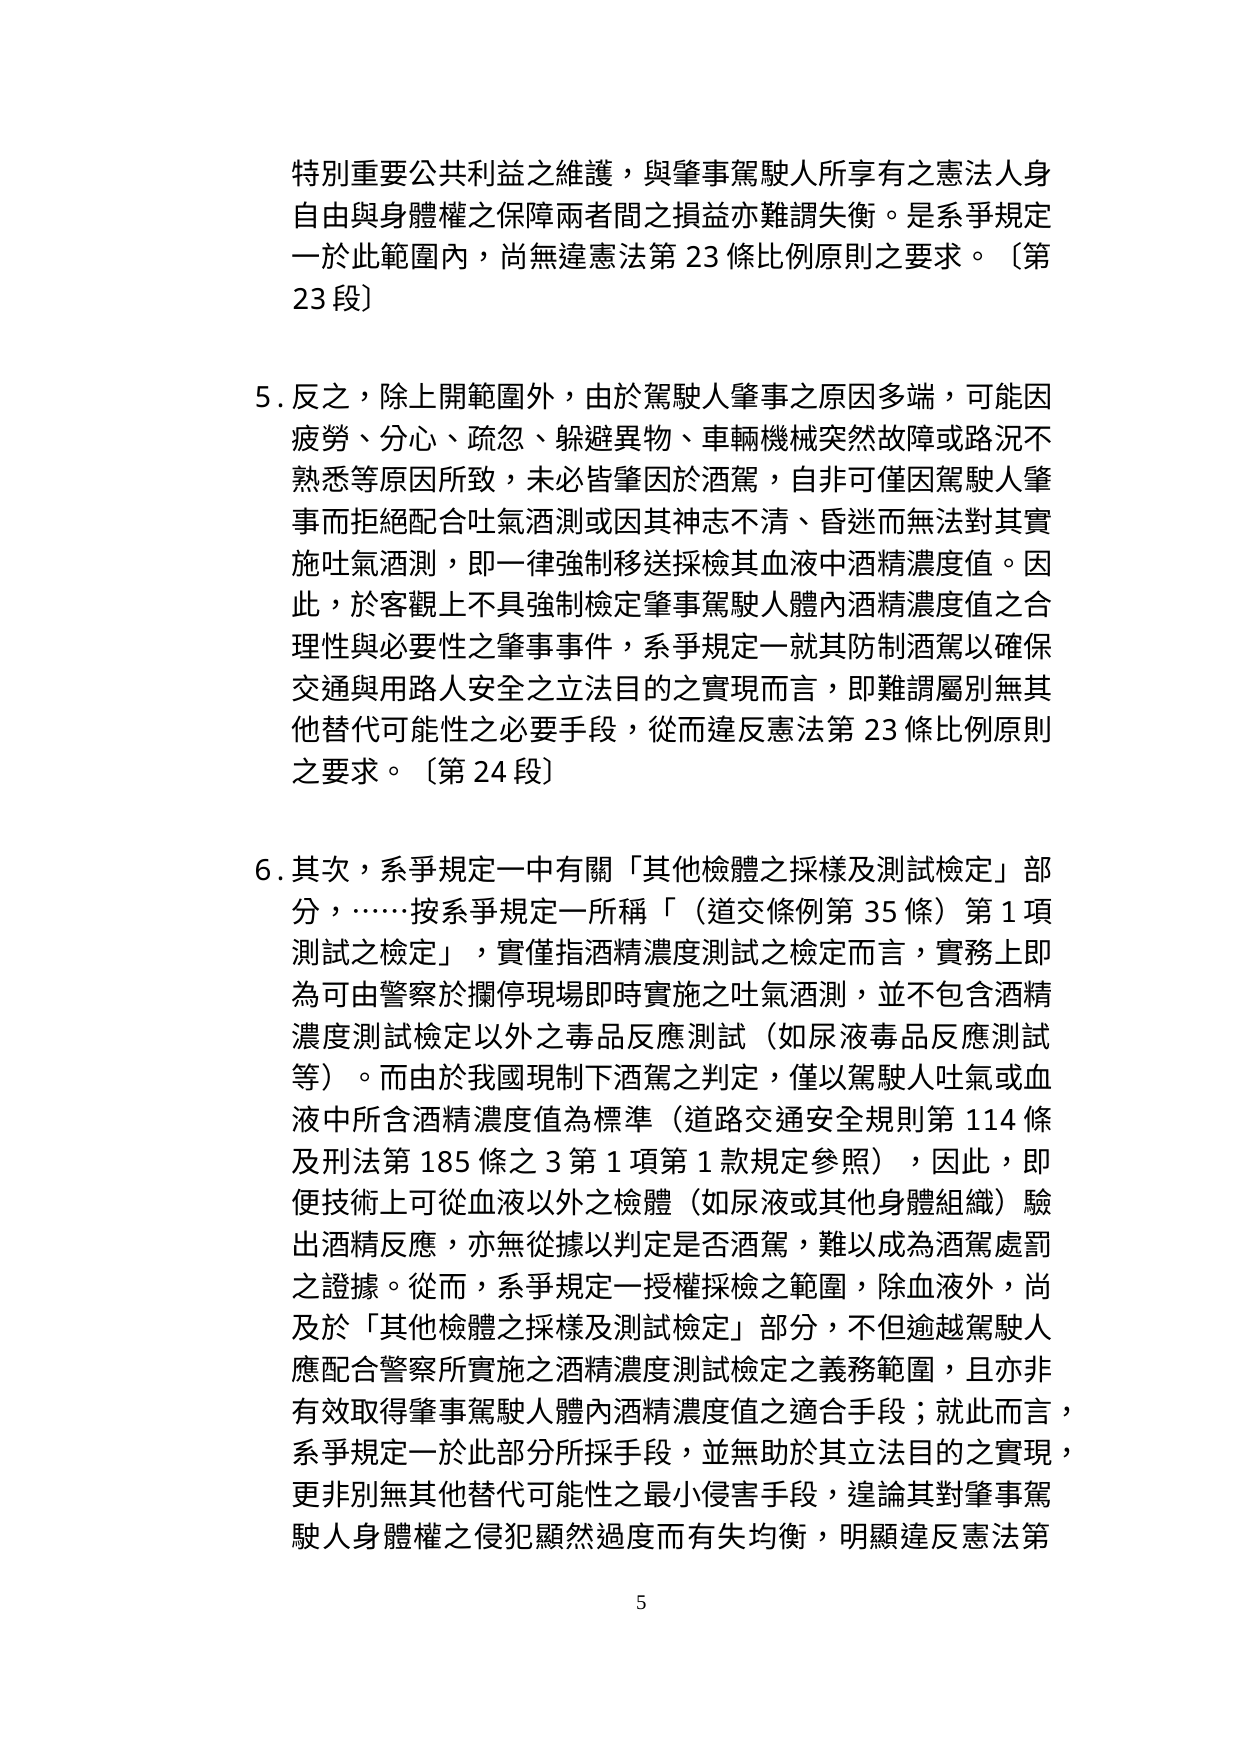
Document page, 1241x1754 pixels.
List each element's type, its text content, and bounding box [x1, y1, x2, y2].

list 其次，系爭規定一中有關「其他檢體之採樣及測試檢定」部分，……按系爭規定一所稱「（道交條例第35條）第1項測試之檢定」，實僅指酒精濃度測試之檢定而言，實務上即為可由警察於攔停現場即時實施之吐氣酒測，並不包含酒精濃度測試檢定以外之毒品反應測試（如尿液毒品反應測試等）。而由於我國現制下酒駕之判定，僅以駕駛人吐氣或血液中所含酒精濃度值為標準（道路交通安全規則第114條及刑法第185條之3第1項第1款規定參照），因此，即便技術上可從血液以外之檢體（如尿液或其他身體組織）驗出酒精反應，亦無從據以判定是否酒駕，難以成為酒駕處罰之證據。從而，系爭規定一授權採檢之範圍，除血液外，尚及於「其他檢體之採樣及測試檢定」部分，不但逾越駕駛人應配合警察所實施之酒精濃度測試檢定之義務範圍，且亦非有效取得肇事駕駛人體內酒精濃度值之適合手段；就此而言，系爭規定一於此部分所採手段，並無助於其立法目的之實現，更非別無其他替代可能性之最小侵害手段，遑論其對肇事駕駛人身體權之侵犯顯然過度而有失均衡，明顯違反憲法第23條比例原則之要求。〔第25段〕 [254, 847, 1053, 1555]
list 特別重要公共利益之維護，與肇事駕駛人所享有之憲法人身自由與身體權之保障兩者間之損益亦難謂失衡。是系爭規定一於此範圍內，尚無違憲法第23條比例原則之要求。〔第23段〕 [254, 151, 1053, 318]
list 反之，除上開範圍外，由於駕駛人肇事之原因多端，可能因疲勞、分心、疏忽、躲避異物、車輛機械突然故障或路況不熟悉等原因所致，未必皆肇因於酒駕，自非可僅因駕駛人肇事而拒絕配合吐氣酒測或因其神志不清、昏迷而無法對其實施吐氣酒測，即一律強制移送採檢其血液中酒精濃度值。因此，於客觀上不具強制檢定肇事駕駛人體內酒精濃度值之合理性與必要性之肇事事件，系爭規定一就其防制酒駕以確保交通與用路人安全之立法目的之實現而言，即難謂屬別無其他替代可能性之必要手段，從而違反憲法第23條比例原則之要求。〔第24段〕 [254, 374, 1053, 791]
